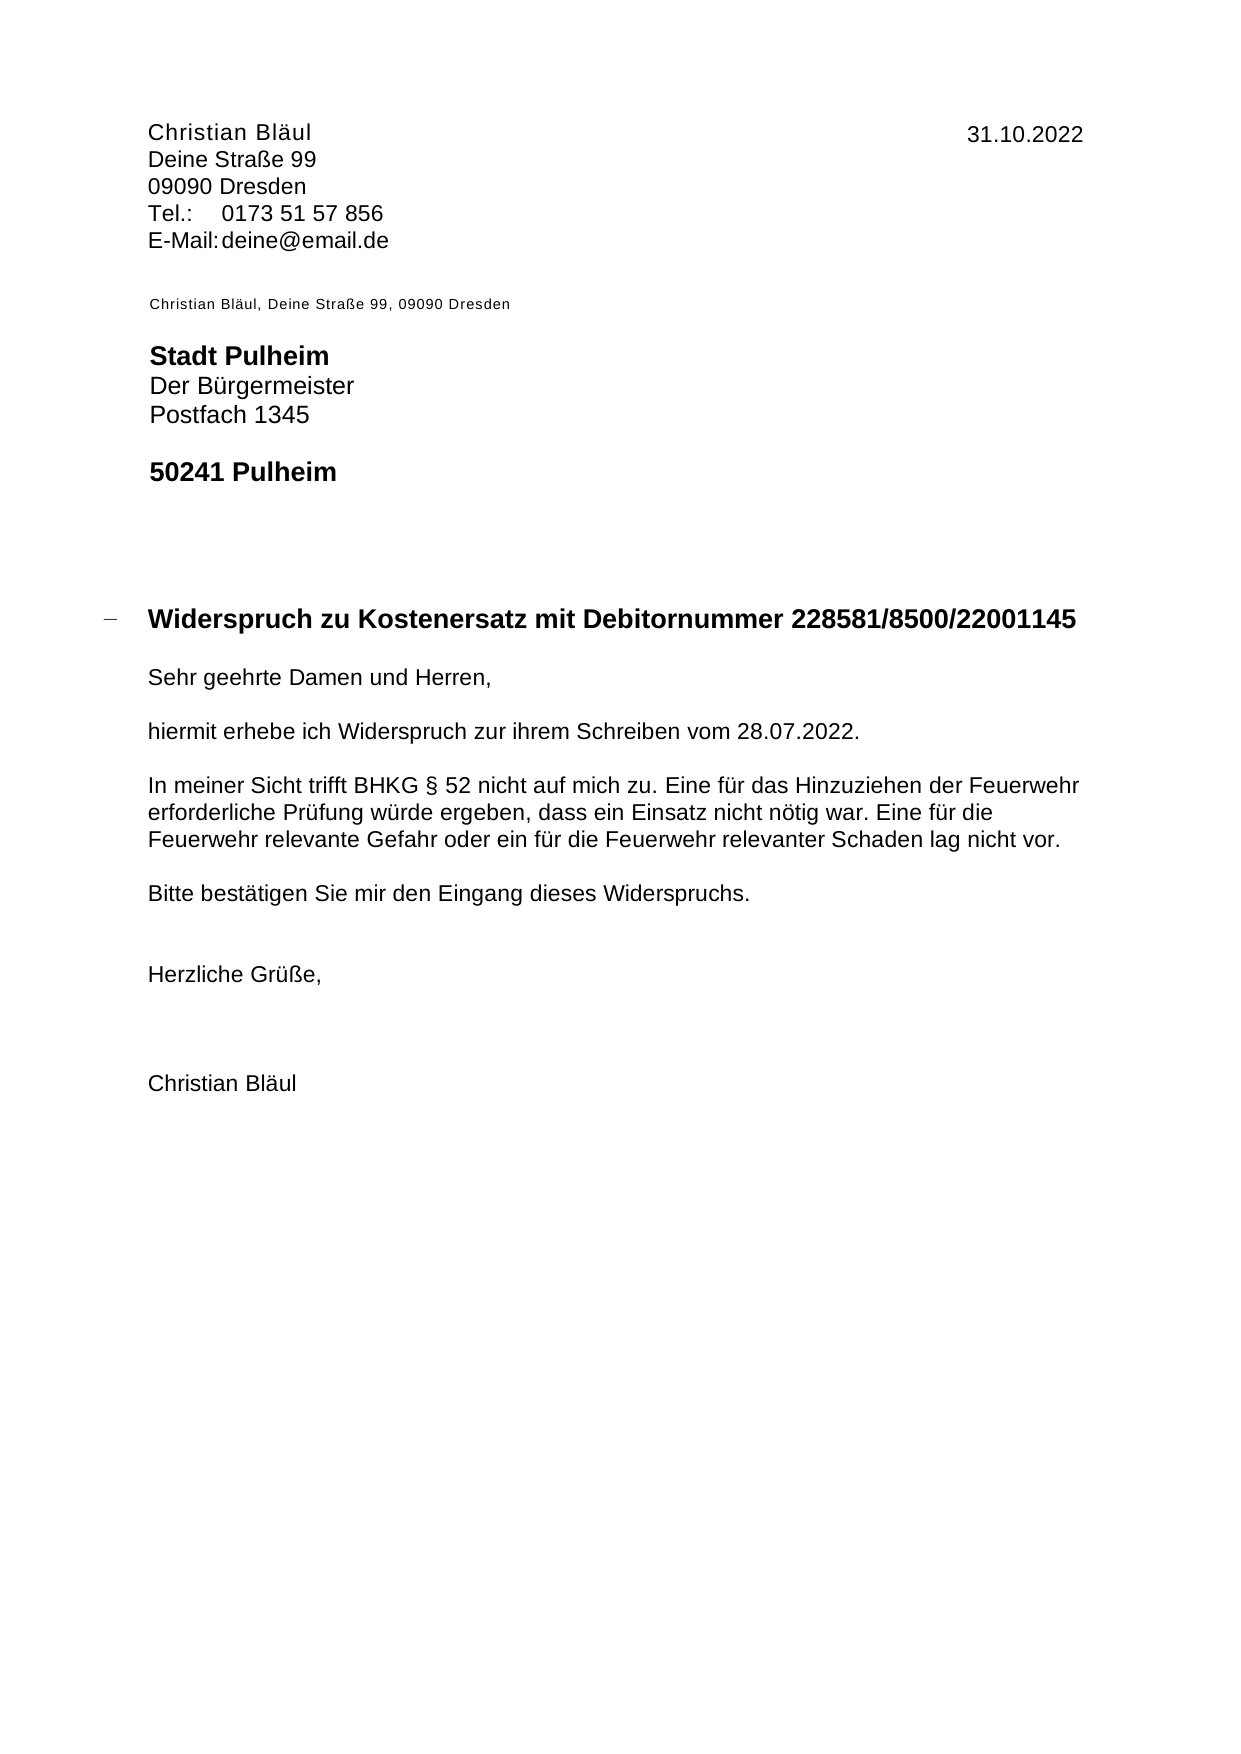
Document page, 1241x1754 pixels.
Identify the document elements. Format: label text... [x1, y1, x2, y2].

text Christian Bläul, Deine Straße 99, 09090 Dresden [149, 296, 601, 312]
text Widerspruch zu Kostenersatz mit Debitornummer 228581/8500/22001145 [148, 603, 1092, 634]
text In meiner Sicht trifft BHKG § 52 nicht auf mich zu. Eine für das Hinzuziehen der Feuerwehr erforderliche Prüfung würde ergeben, dass ein Einsatz nicht nötig war. Eine für die Feuerwehr relevante Gefahr oder ein für die Feuerwehr relevanter Schaden lag nicht vor. [148, 771, 1092, 852]
text 31.10.2022 [842, 121, 1084, 148]
text Herzliche Grüße, [148, 961, 1092, 988]
text Postfach 1345 [149, 399, 601, 429]
text Sehr geehrte Damen und Herren, [148, 663, 1092, 690]
text E-Mail: deine@email.de [148, 226, 1092, 253]
text _ [104, 596, 122, 623]
text Der Bürgermeister [149, 371, 601, 399]
text Christian Bläul [148, 988, 1092, 1096]
text 50241 Pulheim [149, 456, 601, 487]
text Christian Bläul Deine Straße 99 [148, 118, 1092, 172]
text hiermit erhebe ich Widerspruch zur ihrem Schreiben vom 28.07.2022. [148, 717, 1092, 744]
text 09090 Dresden Tel.: 0173 51 57 856 [148, 172, 1092, 226]
text Bitte bestätigen Sie mir den Eingang dieses Widerspruchs. [148, 879, 1092, 907]
text Stadt Pulheim [149, 339, 601, 371]
